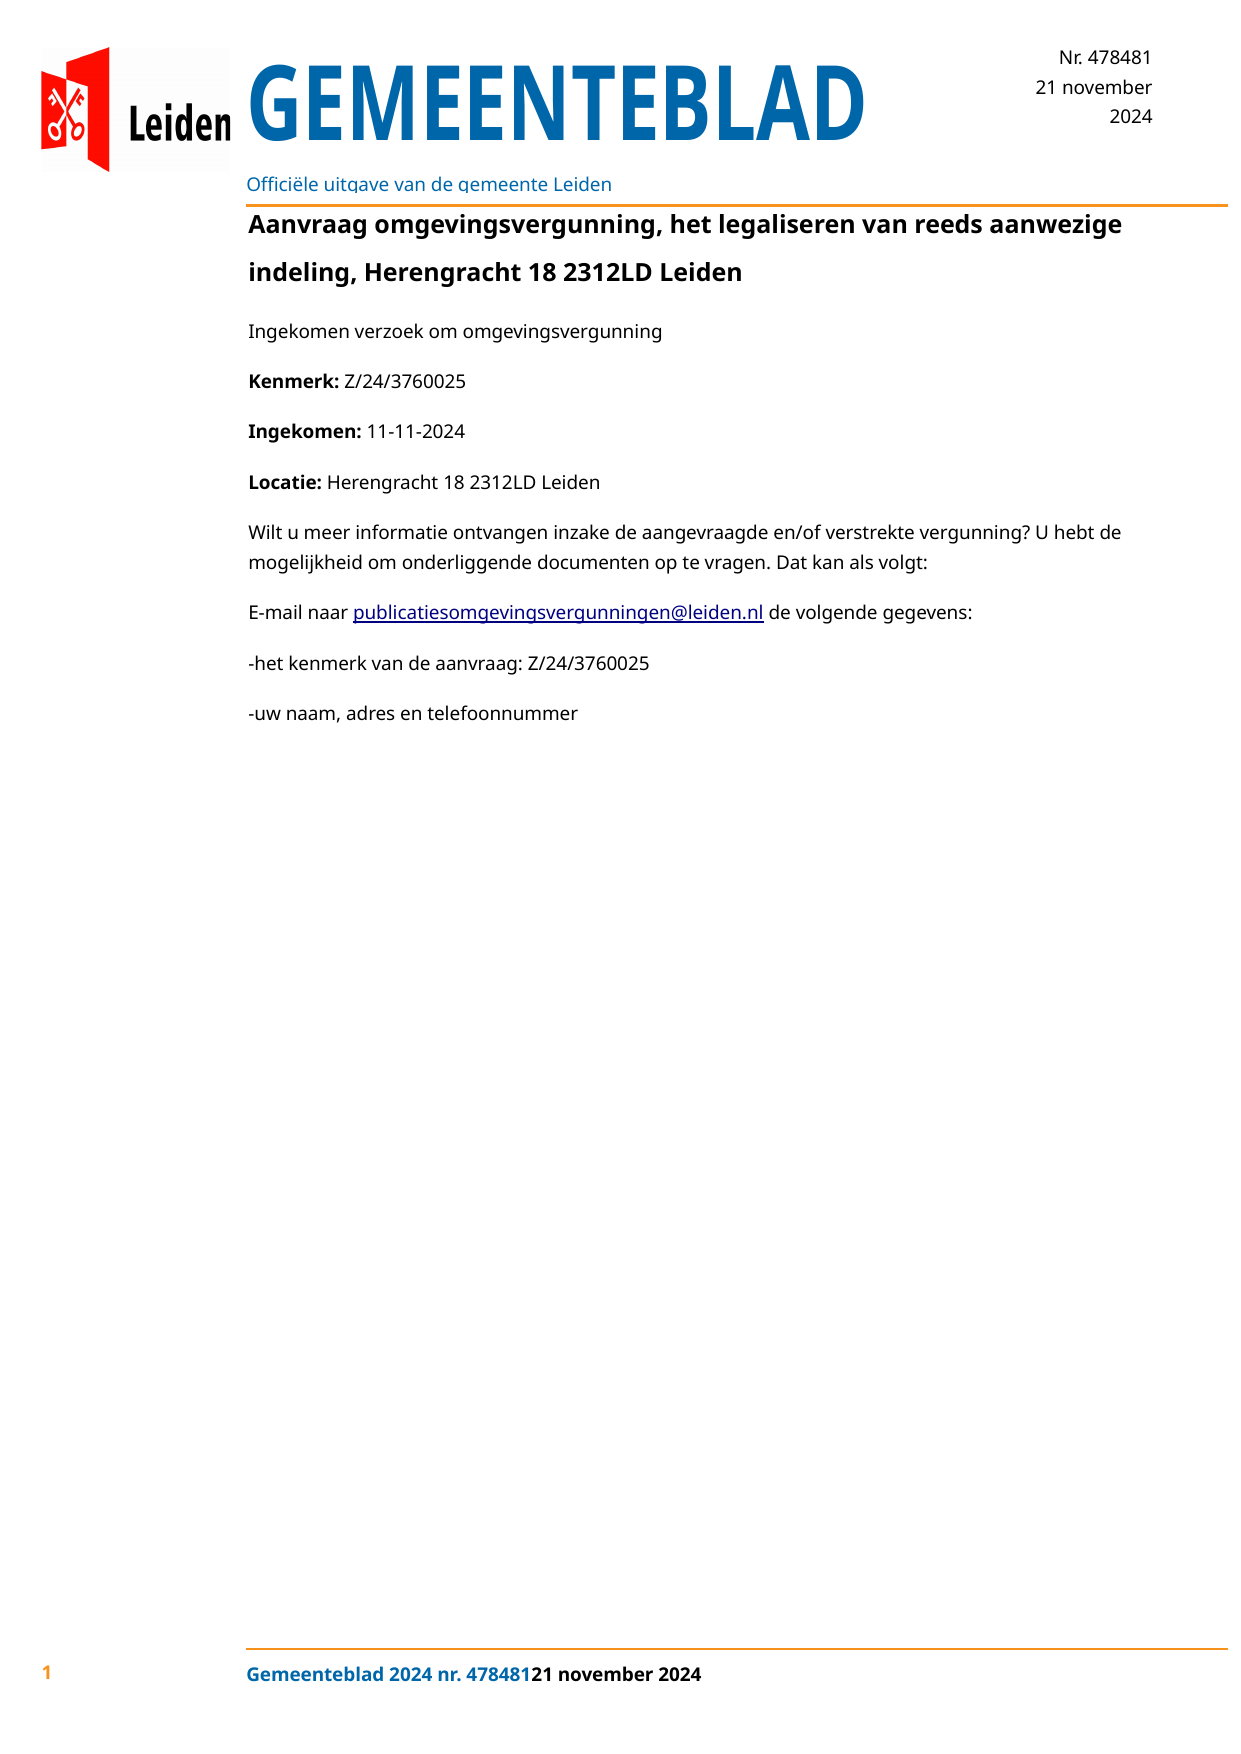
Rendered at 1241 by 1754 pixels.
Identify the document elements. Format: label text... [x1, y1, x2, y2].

text -het kenmerk van de aanvraag: Z/24/3760025 [248, 650, 1152, 676]
text E-mail naar publicatiesomgevingsvergunningen@leiden.nl de volgende gegevens: [248, 599, 1152, 625]
text Aanvraag omgevingsvergunning, het legaliseren van reeds aanwezige indeling, Herengracht 18 2312LD Leiden [248, 207, 1152, 288]
text Wilt u meer informatie ontvangen inzake de aangevraagde en/of verstrekte vergunning? U hebt de mogelijkheid om onderliggende documenten op te vragen. Dat kan als volgt: [248, 519, 1152, 575]
text -uw naam, adres en telefoonnummer [248, 700, 1152, 726]
text Ingekomen: 11-11-2024 [248, 419, 1152, 444]
picture [41, 47, 231, 172]
text Ingekomen verzoek om omgevingsvergunning [248, 318, 1152, 344]
text Locatie: Herengracht 18 2312LD Leiden [248, 469, 1152, 495]
text Kenmerk: Z/24/3760025 [248, 368, 1152, 394]
